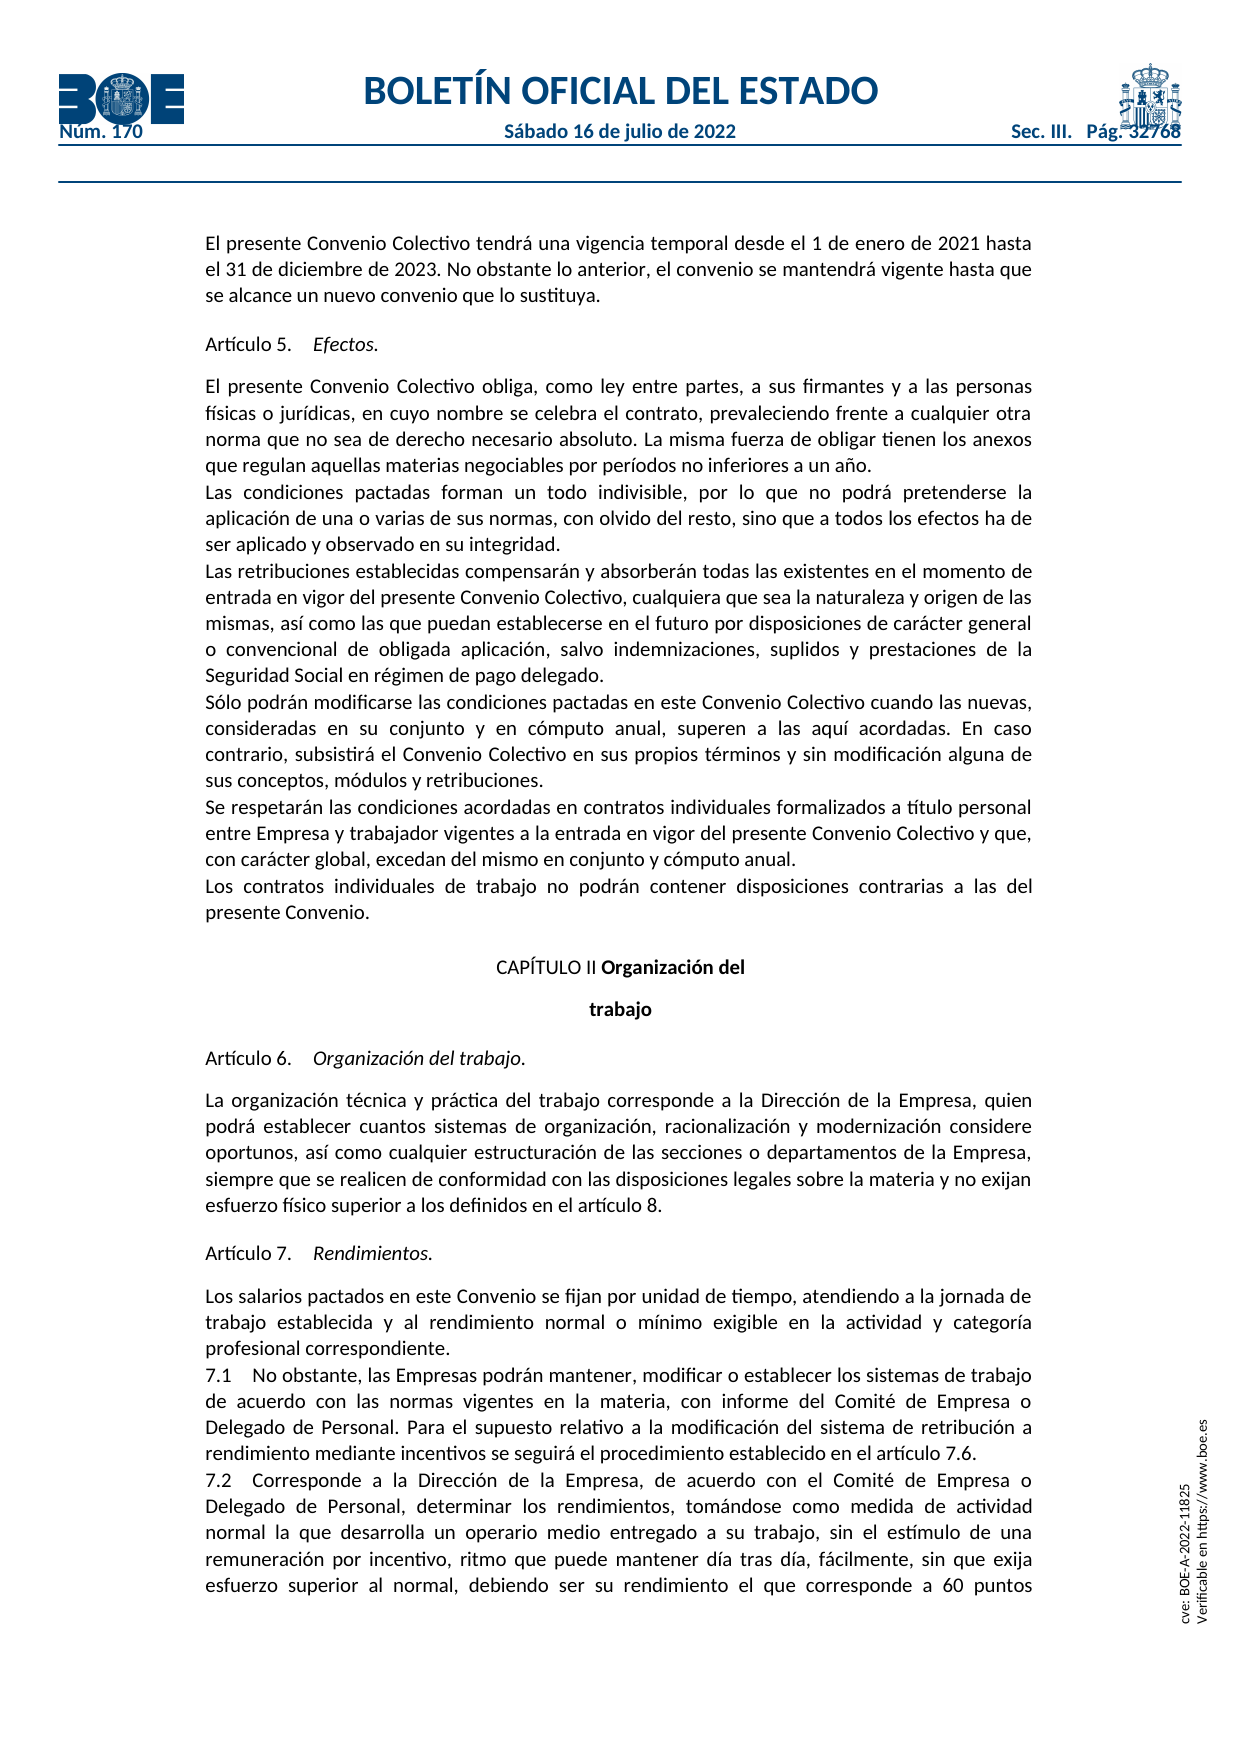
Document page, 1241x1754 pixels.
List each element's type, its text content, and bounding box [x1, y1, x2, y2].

text Se respetarán las condiciones acordadas en contratos individuales formalizados a título personal entre Empresa y trabajador vigentes a la entrada en vigor del presente Convenio Colectivo y que, con carácter global, excedan del mismo en conjunto y cómputo anual. [205, 794, 1034, 872]
text Artículo 5. Efectos. [205, 331, 1034, 357]
text El presente Convenio Colectivo tendrá una vigencia temporal desde el 1 de enero de 2021 hasta el 31 de diciembre de 2023. No obstante lo anterior, el convenio se mantendrá vigente hasta que se alcance un nuevo convenio que lo sustituya. [205, 230, 1034, 308]
text 7.2 Corresponde a la Dirección de la Empresa, de acuerdo con el Comité de Empresa o Delegado de Personal, determinar los rendimientos, tomándose como medida de actividad normal la que desarrolla un operario medio entregado a su trabajo, sin el estímulo de una remuneración por incentivo, ritmo que puede mantener día tras día, fácilmente, sin que exija esfuerzo superior al normal, debiendo ser su rendimiento el que corresponde a 60 puntos [205, 1467, 1034, 1597]
text Las condiciones pactadas forman un todo indivisible, por lo que no podrá pretenderse la aplicación de una o varias de sus normas, con olvido del resto, sino que a todos los efectos ha de ser aplicado y observado en su integridad. [205, 479, 1034, 557]
text El presente Convenio Colectivo obliga, como ley entre partes, a sus firmantes y a las personas físicas o jurídicas, en cuyo nombre se celebra el contrato, prevaleciendo frente a cualquier otra norma que no sea de derecho necesario absoluto. La misma fuerza de obligar tienen los anexos que regulan aquellas materias negociables por períodos no inferiores a un año. [205, 374, 1034, 478]
text Los salarios pactados en este Convenio se fijan por unidad de tiempo, atendiendo a la jornada de trabajo establecida y al rendimiento normal o mínimo exigible en la actividad y categoría profesional correspondiente. [205, 1283, 1034, 1361]
text 7.1 No obstante, las Empresas podrán mantener, modificar o establecer los sistemas de trabajo de acuerdo con las normas vigentes en la materia, con informe del Comité de Empresa o Delegado de Personal. Para el supuesto relativo a la modificación del sistema de retribución a rendimiento mediante incentivos se seguirá el procedimiento establecido en el artículo 7.6. [205, 1362, 1034, 1466]
text Las retribuciones establecidas compensarán y absorberán todas las existentes en el momento de entrada en vigor del presente Convenio Colectivo, cualquiera que sea la naturaleza y origen de las mismas, así como las que puedan establecerse en el futuro por disposiciones de carácter general o convencional de obligada aplicación, salvo indemnizaciones, suplidos y prestaciones de la Seguridad Social en régimen de pago delegado. [205, 558, 1034, 688]
subtitle CAPÍTULO II Organización del trabajo [494, 954, 747, 1022]
text Sólo podrán modificarse las condiciones pactadas en este Convenio Colectivo cuando las nuevas, consideradas en su conjunto y en cómputo anual, superen a las aquí acordadas. En caso contrario, subsistirá el Convenio Colectivo en sus propios términos y sin modificación alguna de sus conceptos, módulos y retribuciones. [205, 689, 1034, 793]
text Los contratos individuales de trabajo no podrán contener disposiciones contrarias a las del presente Convenio. [205, 873, 1034, 925]
text La organización técnica y práctica del trabajo corresponde a la Dirección de la Empresa, quien podrá establecer cuantos sistemas de organización, racionalización y modernización considere oportunos, así como cualquier estructuración de las secciones o departamentos de la Empresa, siempre que se realicen de conformidad con las disposiciones legales sobre la materia y no exijan esfuerzo físico superior a los definidos en el artículo 8. [205, 1087, 1034, 1217]
text Artículo 7. Rendimientos. [205, 1241, 1034, 1266]
text Artículo 6. Organización del trabajo. [205, 1045, 1034, 1070]
